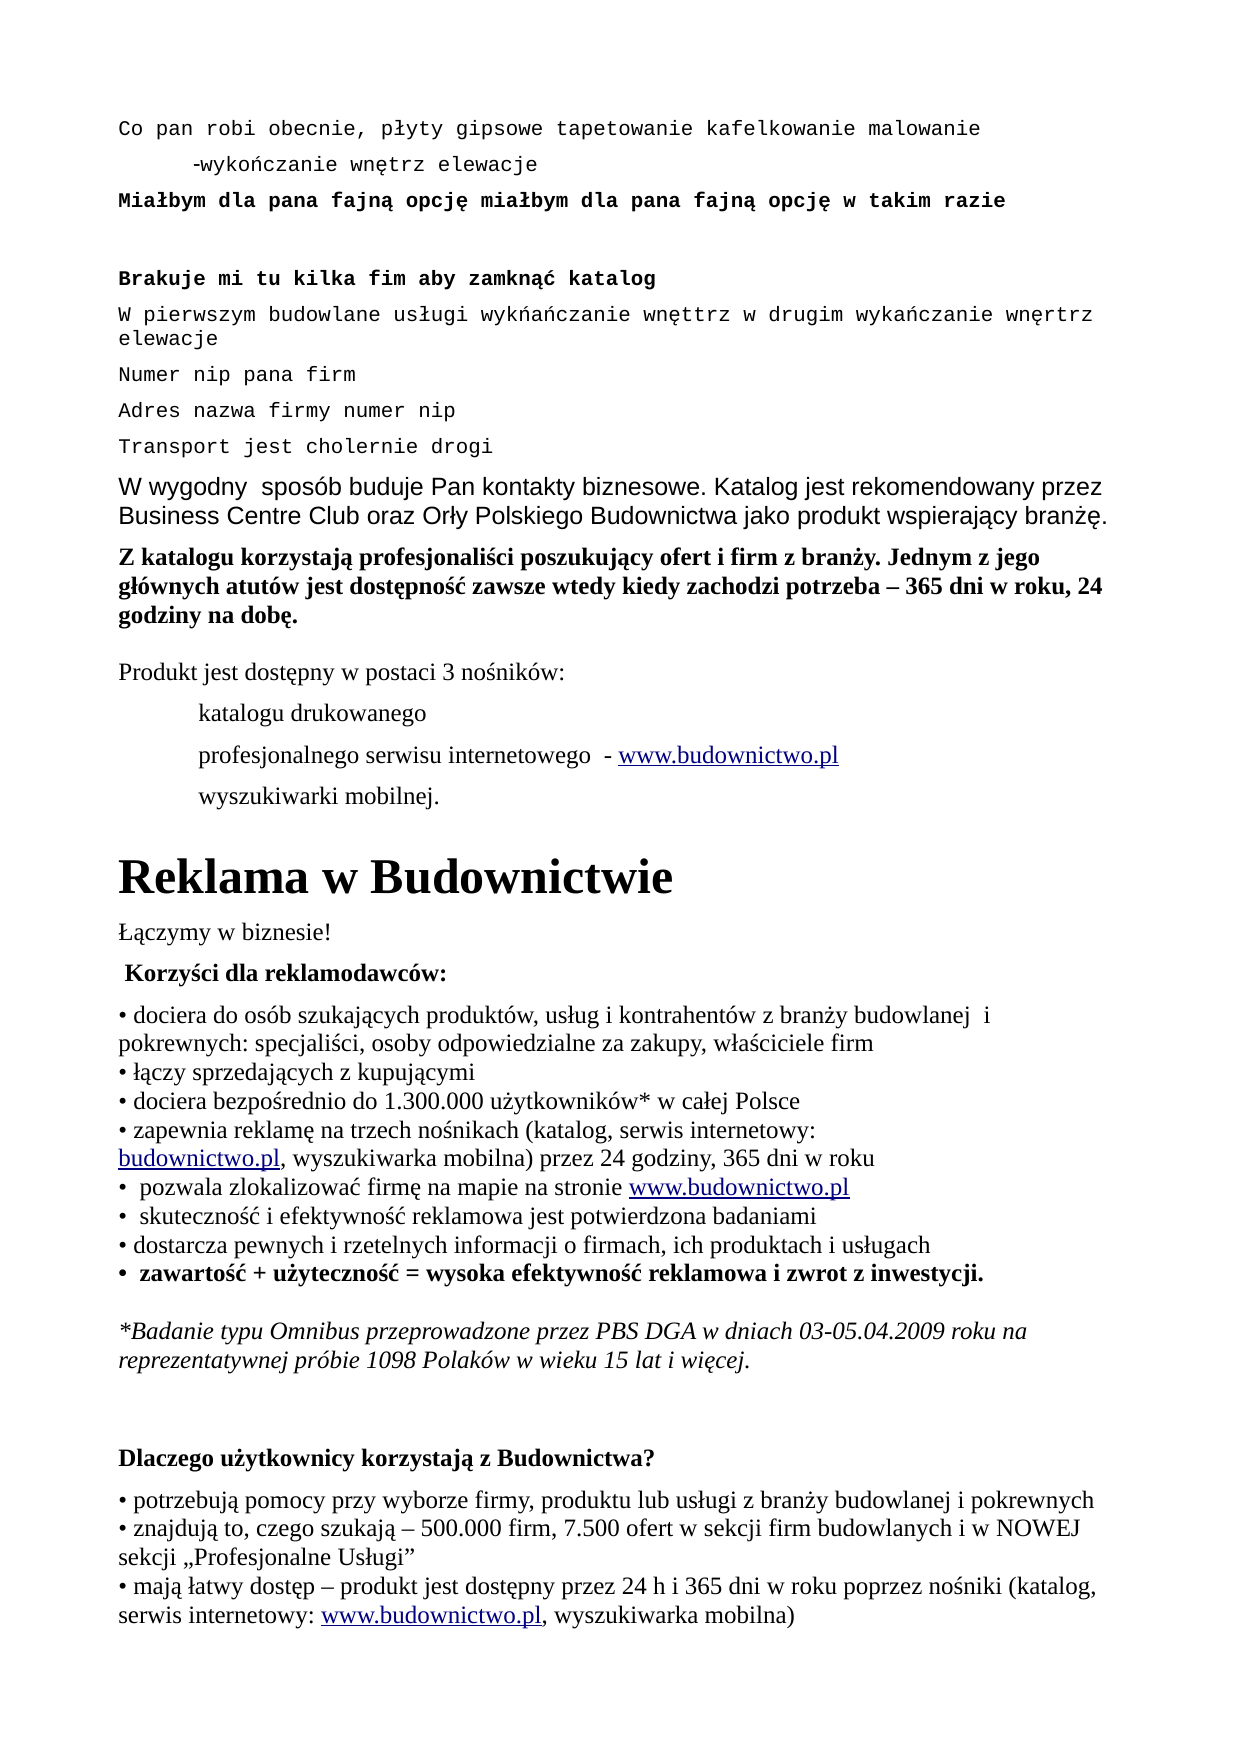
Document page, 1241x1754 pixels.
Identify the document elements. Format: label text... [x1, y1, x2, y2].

text • potrzebują pomocy przy wyborze firmy, produktu lub usługi z branży budowlanej i pokrewnych • znajdują to, czego szukają – 500.000 firm, 7.500 ofert w sekcji firm budowlanych i w NOWEJ sekcji „Profesjonalne Usługi” • mają łatwy dostęp – produkt jest dostępny przez 24 h i 365 dni w roku poprzez nośniki (katalog, serwis internetowy: www.budownictwo.pl, wyszukiwarka mobilna) [118, 1485, 1122, 1628]
text katalogu drukowanego [192, 698, 1122, 727]
text W wygodny sposób buduje Pan kontakty biznesowe. Katalog jest rekomendowany przez Business Centre Club oraz Orły Polskiego Budownictwa jako produkt wspierający branżę. [118, 472, 1122, 530]
text Transport jest cholernie drogi [118, 436, 1122, 460]
text Miałbym dla pana fajną opcję miałbym dla pana fajną opcję w takim razie [118, 190, 1122, 214]
text Brakuje mi tu kilka fim aby zamknąć katalog [118, 268, 1122, 291]
text wyszukiwarki mobilnej. [192, 781, 1122, 810]
text wykończanie wnętrz elewacje [193, 154, 1122, 178]
text Adres nazwa firmy numer nip [118, 400, 1122, 423]
text W pierwszym budowlane usługi wykńańczanie wnęttrz w drugim wykańczanie wnęrtrz elewacje [118, 304, 1122, 351]
text Korzyści dla reklamodawców: [118, 958, 1122, 987]
subtitle Reklama w Budownictwie [118, 847, 1122, 905]
text • dociera do osób szukających produktów, usług i kontrahentów z branży budowlanej i pokrewnych: specjaliści, osoby odpowiedzialne za zakupy, właściciele firm • łączy sprzedających z kupującymi • dociera bezpośrednio do 1.300.000 użytkowników* w całej Polsce • zapewnia reklamę na trzech nośnikach (katalog, serwis internetowy: budownictwo.pl, wyszukiwarka mobilna) przez 24 godziny, 365 dni w roku • pozwala zlokalizować firmę na mapie na stronie www.budownictwo.pl • skuteczność i efektywność reklamowa jest potwierdzona badaniami • dostarcza pewnych i rzetelnych informacji o firmach, ich produktach i usługach • zawartość + użyteczność = wysoka efektywność reklamowa i zwrot z inwestycji. *Badanie typu Omnibus przeprowadzone przez PBS DGA w dniach 03-05.04.2009 roku na reprezentatywnej próbie 1098 Polaków w wieku 15 lat i więcej. [118, 1000, 1122, 1373]
text Co pan robi obecnie, płyty gipsowe tapetowanie kafelkowanie malowanie [118, 118, 1122, 142]
text Łączymy w biznesie! [118, 917, 1122, 946]
text Z katalogu korzystają profesjonaliści poszukujący ofert i firm z branży. Jednym z jego głównych atutów jest dostępność zawsze wtedy kiedy zachodzi potrzeba – 365 dni w roku, 24 godziny na dobę. Produkt jest dostępny w postaci 3 nośników: [118, 542, 1122, 686]
text profesjonalnego serwisu internetowego - www.budownictwo.pl [192, 740, 1122, 768]
text Dlaczego użytkownicy korzystają z Budownictwa? [118, 1386, 1122, 1472]
text Numer nip pana firm [118, 364, 1122, 387]
